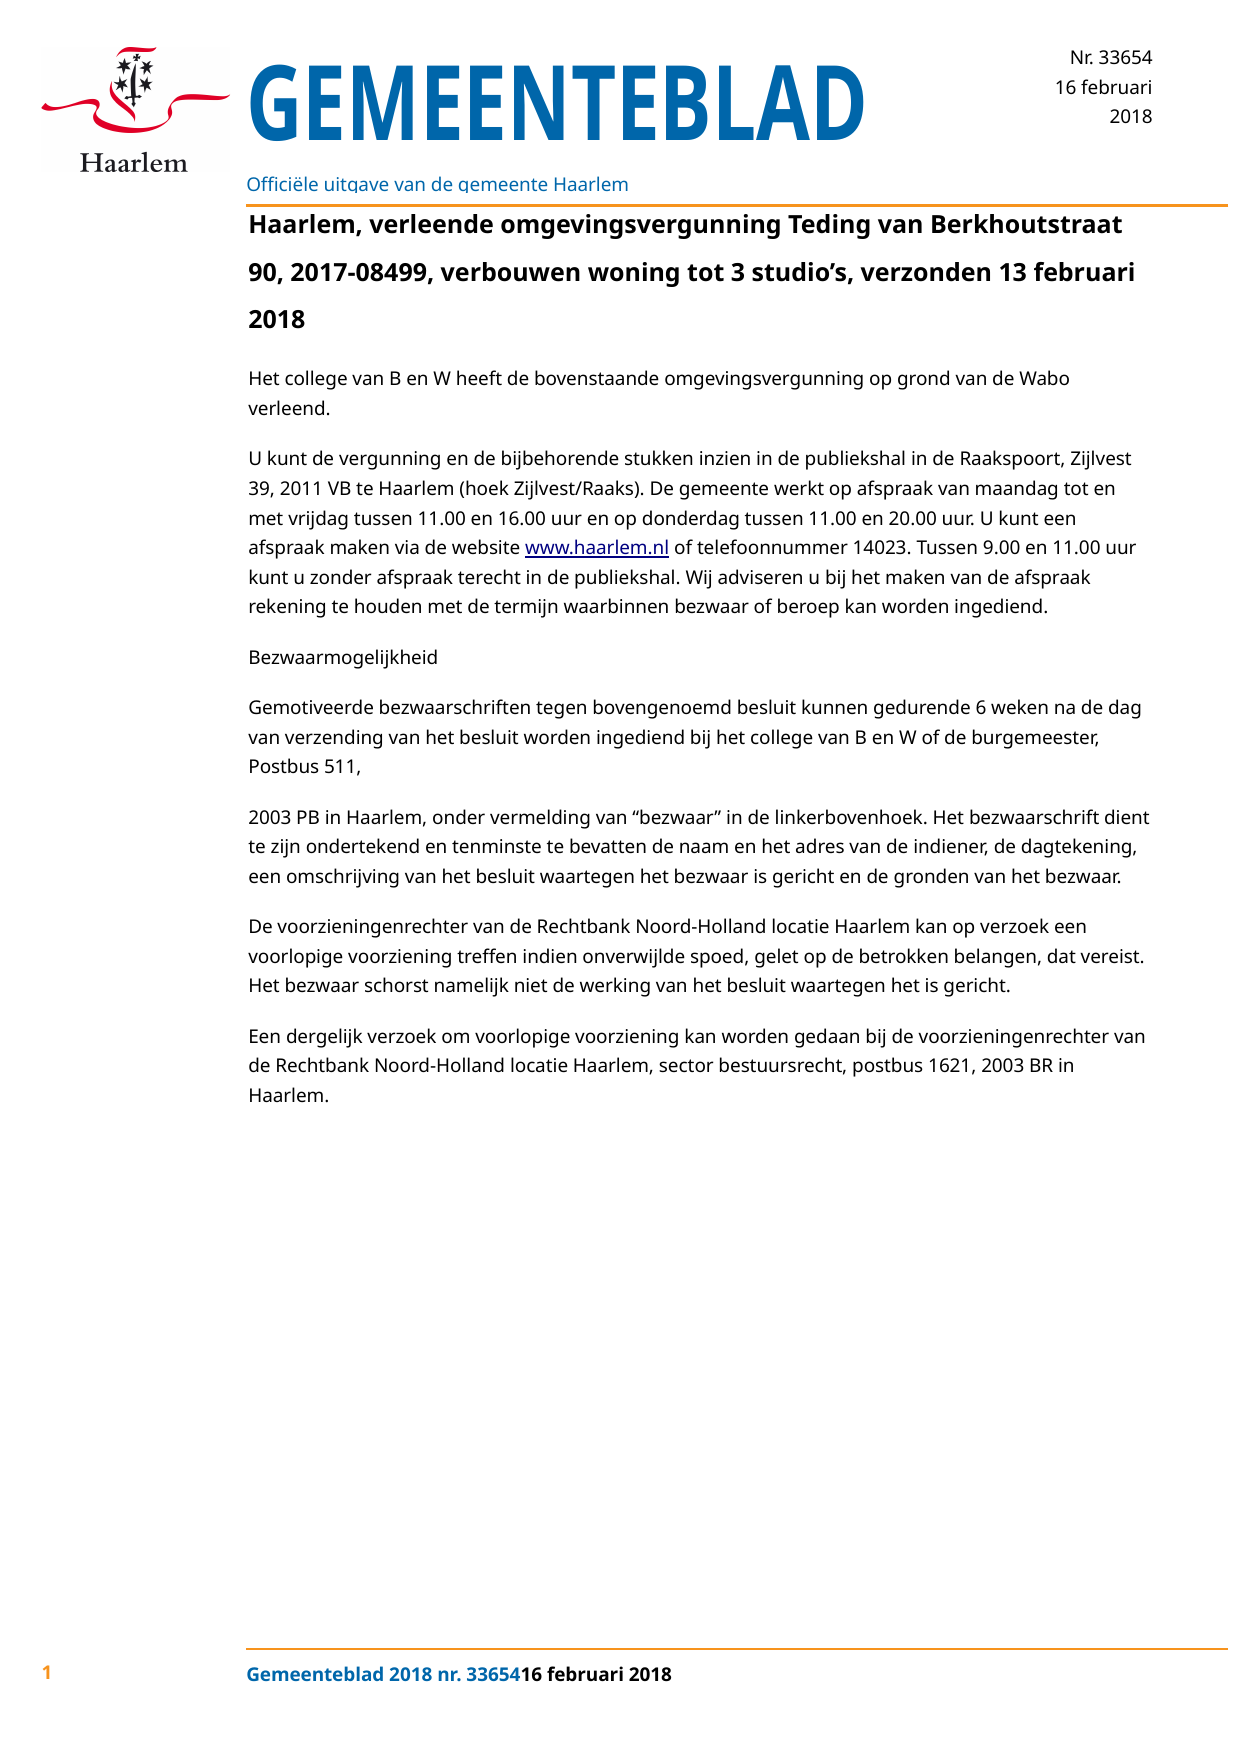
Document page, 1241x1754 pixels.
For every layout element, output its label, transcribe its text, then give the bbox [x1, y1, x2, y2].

text Haarlem, verleende omgevingsvergunning Teding van Berkhoutstraat 90, 2017-08499, verbouwen woning tot 3 studio’s, verzonden 13 februari 2018 [248, 207, 1152, 336]
text U kunt de vergunning en de bijbehorende stukken inzien in de publiekshal in de Raakspoort, Zijlvest 39, 2011 VB te Haarlem (hoek Zijlvest/Raaks). De gemeente werkt op afspraak van maandag tot en met vrijdag tussen 11.00 en 16.00 uur en op donderdag tussen 11.00 en 20.00 uur. U kunt een afspraak maken via de website www.haarlem.nl of telefoonnummer 14023. Tussen 9.00 en 11.00 uur kunt u zonder afspraak terecht in de publiekshal. Wij adviseren u bij het maken van de afspraak rekening te houden met de termijn waarbinnen bezwaar of beroep kan worden ingediend. [248, 446, 1152, 619]
text Een dergelijk verzoek om voorlopige voorziening kan worden gedaan bij de voorzieningenrechter van de Rechtbank Noord-Holland locatie Haarlem, sector bestuursrecht, postbus 1621, 2003 BR in Haarlem. [248, 1023, 1152, 1108]
text De voorzieningenrechter van de Rechtbank Noord-Holland locatie Haarlem kan op verzoek een voorlopige voorziening treffen indien onverwijlde spoed, gelet op de betrokken belangen, dat vereist. Het bezwaar schorst namelijk niet de werking van het besluit waartegen het is gericht. [248, 913, 1152, 998]
text Gemotiveerde bezwaarschriften tegen bovengenoemd besluit kunnen gedurende 6 weken na de dag van verzending van het besluit worden ingediend bij het college van B en W of de burgemeester, Postbus 511, [248, 694, 1152, 779]
text Bezwaarmogelijkheid [248, 644, 1152, 669]
text Het college van B en W heeft de bovenstaande omgevingsvergunning op grond van de Wabo verleend. [248, 366, 1152, 421]
text 2003 PB in Haarlem, onder vermelding van “bezwaar” in de linkerbovenhoek. Het bezwaarschrift dient te zijn ondertekend en tenminste te bevatten de naam en het adres van de indiener, de dagtekening, een omschrijving van het besluit waartegen het bezwaar is gericht en de gronden van het bezwaar. [248, 804, 1152, 889]
picture [41, 47, 231, 172]
